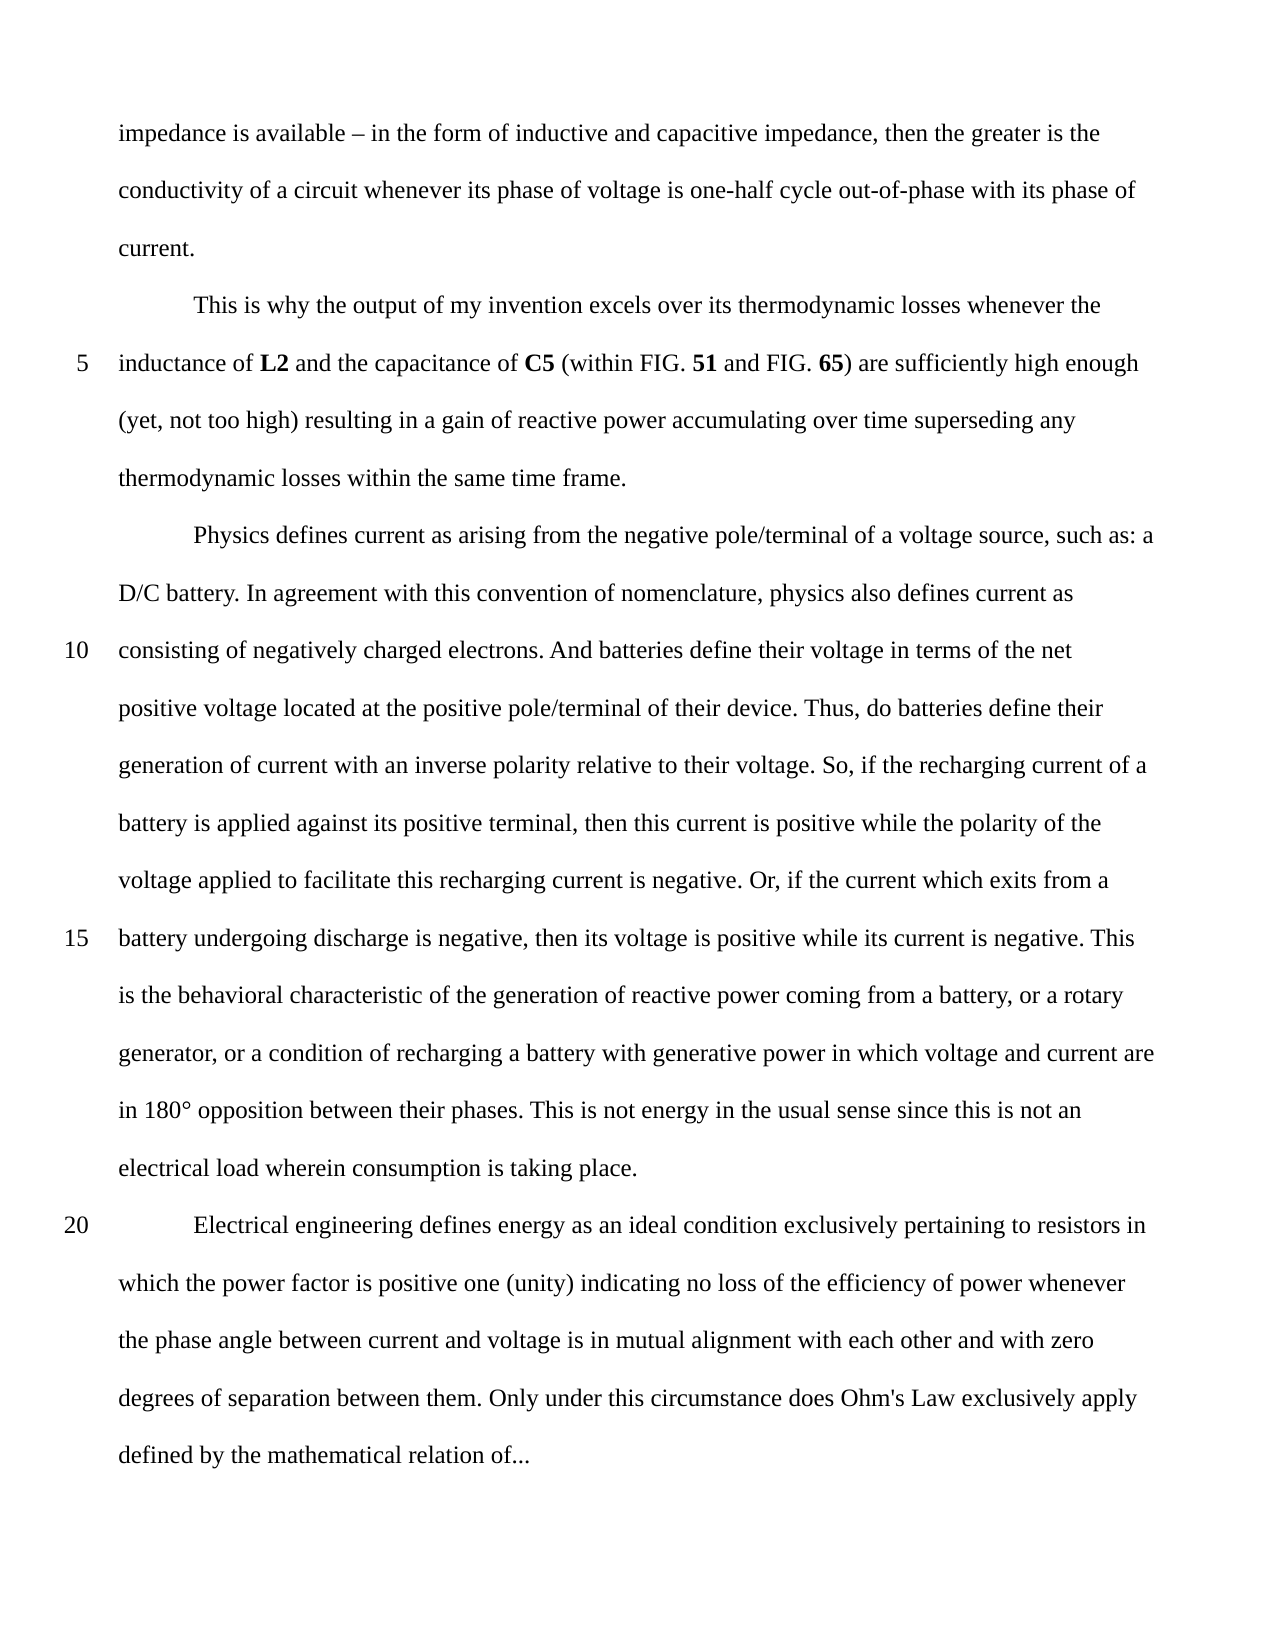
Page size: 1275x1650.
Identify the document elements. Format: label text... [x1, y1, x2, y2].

text This is why the output of my invention excels over its thermodynamic losses whenever the inductance of L2 and the capacitance of C5 (within FIG. 51 and FIG. 65) are sufficiently high enough (yet, not too high) resulting in a gain of reactive power accumulating over time superseding any thermodynamic losses within the same time frame. [118, 291, 1157, 492]
text impedance is available – in the form of inductive and capacitive impedance, then the greater is the conductivity of a circuit whenever its phase of voltage is one-half cycle out-of-phase with its phase of current. [118, 118, 1157, 262]
text Electrical engineering defines energy as an ideal condition exclusively pertaining to resistors in which the power factor is positive one (unity) indicating no loss of the efficiency of power whenever the phase angle between current and voltage is in mutual alignment with each other and with zero degrees of separation between them. Only under this circumstance does Ohm's Law exclusively apply defined by the mathematical relation of... [118, 1211, 1157, 1469]
text Physics defines current as arising from the negative pole/terminal of a voltage source, such as: a D/C battery. In agreement with this convention of nomenclature, physics also defines current as consisting of negatively charged electrons. And batteries define their voltage in terms of the net positive voltage located at the positive pole/terminal of their device. Thus, do batteries define their generation of current with an inverse polarity relative to their voltage. So, if the recharging current of a battery is applied against its positive terminal, then this current is positive while the polarity of the voltage applied to facilitate this recharging current is negative. Or, if the current which exits from a battery undergoing discharge is negative, then its voltage is positive while its current is negative. This is the behavioral characteristic of the generation of reactive power coming from a battery, or a rotary generator, or a condition of recharging a battery with generative power in which voltage and current are in 180° opposition between their phases. This is not energy in the usual sense since this is not an electrical load wherein consumption is taking place. [118, 521, 1157, 1182]
